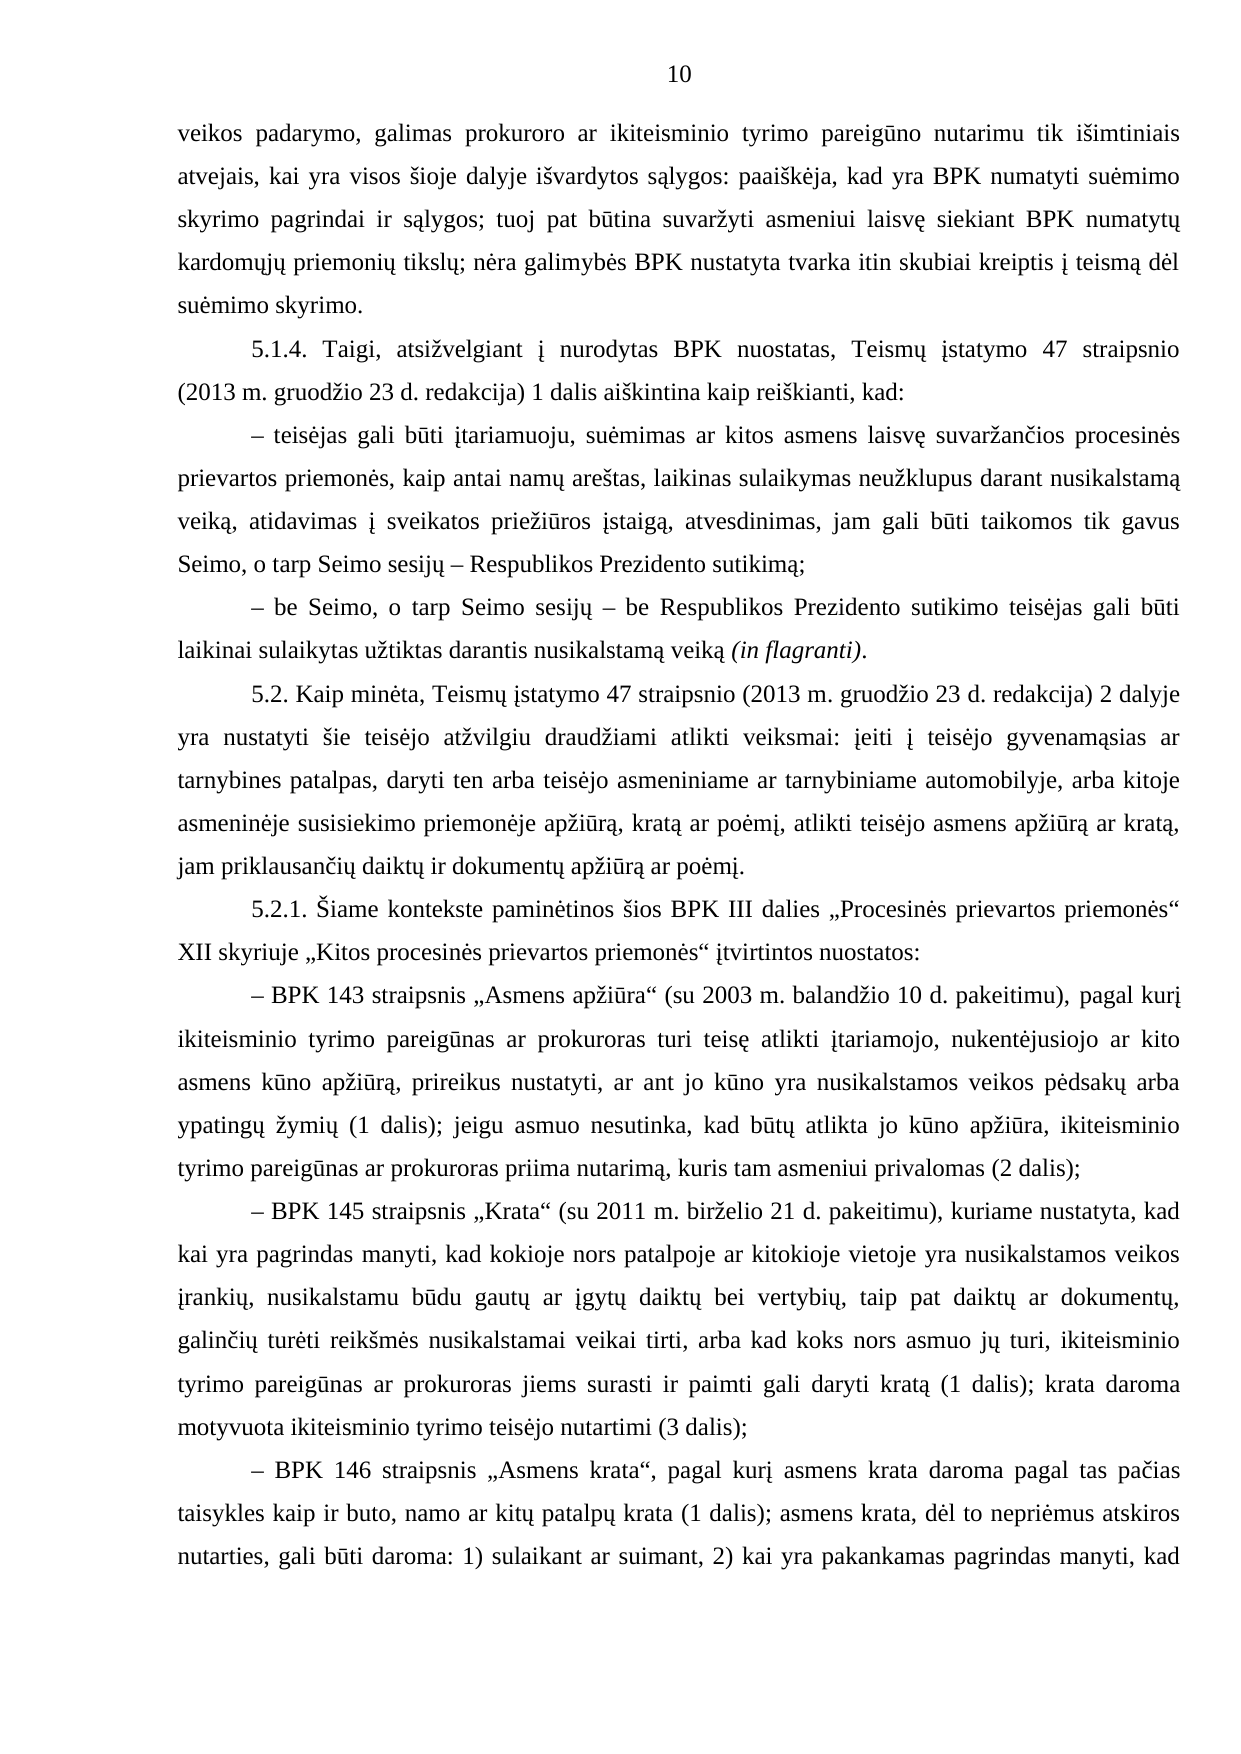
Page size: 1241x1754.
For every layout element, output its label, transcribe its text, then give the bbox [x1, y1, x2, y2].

text – BPK 146 straipsnis „Asmens krata“, pagal kurį asmens krata daroma pagal tas pačias taisykles kaip ir buto, namo ar kitų patalpų krata (1 dalis); asmens krata, dėl to nepriėmus atskiros nutarties, gali būti daroma: 1) sulaikant ar suimant, 2) kai yra pakankamas pagrindas manyti, kad [177, 1455, 1181, 1570]
text 5.2. Kaip minėta, Teismų įstatymo 47 straipsnio (2013 m. gruodžio 23 d. redakcija) 2 dalyje yra nustatyti šie teisėjo atžvilgiu draudžiami atlikti veiksmai: įeiti į teisėjo gyvenamąsias ar tarnybines patalpas, daryti ten arba teisėjo asmeniniame ar tarnybiniame automobilyje, arba kitoje asmeninėje susisiekimo priemonėje apžiūrą, kratą ar poėmį, atlikti teisėjo asmens apžiūrą ar kratą, jam priklausančių daiktų ir dokumentų apžiūrą ar poėmį. [177, 679, 1181, 880]
text – BPK 143 straipsnis „Asmens apžiūra“ (su 2003 m. balandžio 10 d. pakeitimu), pagal kurį ikiteisminio tyrimo pareigūnas ar prokuroras turi teisę atlikti įtariamojo, nukentėjusiojo ar kito asmens kūno apžiūrą, prireikus nustatyti, ar ant jo kūno yra nusikalstamos veikos pėdsakų arba ypatingų žymių (1 dalis); jeigu asmuo nesutinka, kad būtų atlikta jo kūno apžiūra, ikiteisminio tyrimo pareigūnas ar prokuroras priima nutarimą, kuris tam asmeniui privalomas (2 dalis); [177, 981, 1181, 1182]
text 5.2.1. Šiame kontekste paminėtinos šios BPK III dalies „Procesinės prievartos priemonės“ XII skyriuje „Kitos procesinės prievartos priemonės“ įtvirtintos nuostatos: [177, 894, 1181, 966]
text – be Seimo, o tarp Seimo sesijų – be Respublikos Prezidento sutikimo teisėjas gali būti laikinai sulaikytas užtiktas darantis nusikalstamą veiką (in flagranti). [177, 592, 1181, 664]
text – teisėjas gali būti įtariamuoju, suėmimas ar kitos asmens laisvę suvaržančios procesinės prievartos priemonės, kaip antai namų areštas, laikinas sulaikymas neužklupus darant nusikalstamą veiką, atidavimas į sveikatos priežiūros įstaigą, atvesdinimas, jam gali būti taikomos tik gavus Seimo, o tarp Seimo sesijų – Respublikos Prezidento sutikimą; [177, 420, 1181, 578]
text – BPK 145 straipsnis „Krata“ (su 2011 m. birželio 21 d. pakeitimu), kuriame nustatyta, kad kai yra pagrindas manyti, kad kokioje nors patalpoje ar kitokioje vietoje yra nusikalstamos veikos įrankių, nusikalstamu būdu gautų ar įgytų daiktų bei vertybių, taip pat daiktų ar dokumentų, galinčių turėti reikšmės nusikalstamai veikai tirti, arba kad koks nors asmuo jų turi, ikiteisminio tyrimo pareigūnas ar prokuroras jiems surasti ir paimti gali daryti kratą (1 dalis); krata daroma motyvuota ikiteisminio tyrimo teisėjo nutartimi (3 dalis); [177, 1196, 1181, 1441]
text 5.1.4. Taigi, atsižvelgiant į nurodytas BPK nuostatas, Teismų įstatymo 47 straipsnio (2013 m. gruodžio 23 d. redakcija) 1 dalis aiškintina kaip reiškianti, kad: [177, 334, 1181, 406]
text veikos padarymo, galimas prokuroro ar ikiteisminio tyrimo pareigūno nutarimu tik išimtiniais atvejais, kai yra visos šioje dalyje išvardytos sąlygos: paaiškėja, kad yra BPK numatyti suėmimo skyrimo pagrindai ir sąlygos; tuoj pat būtina suvaržyti asmeniui laisvę siekiant BPK numatytų kardomųjų priemonių tikslų; nėra galimybės BPK nustatyta tvarka itin skubiai kreiptis į teismą dėl suėmimo skyrimo. [177, 118, 1181, 319]
